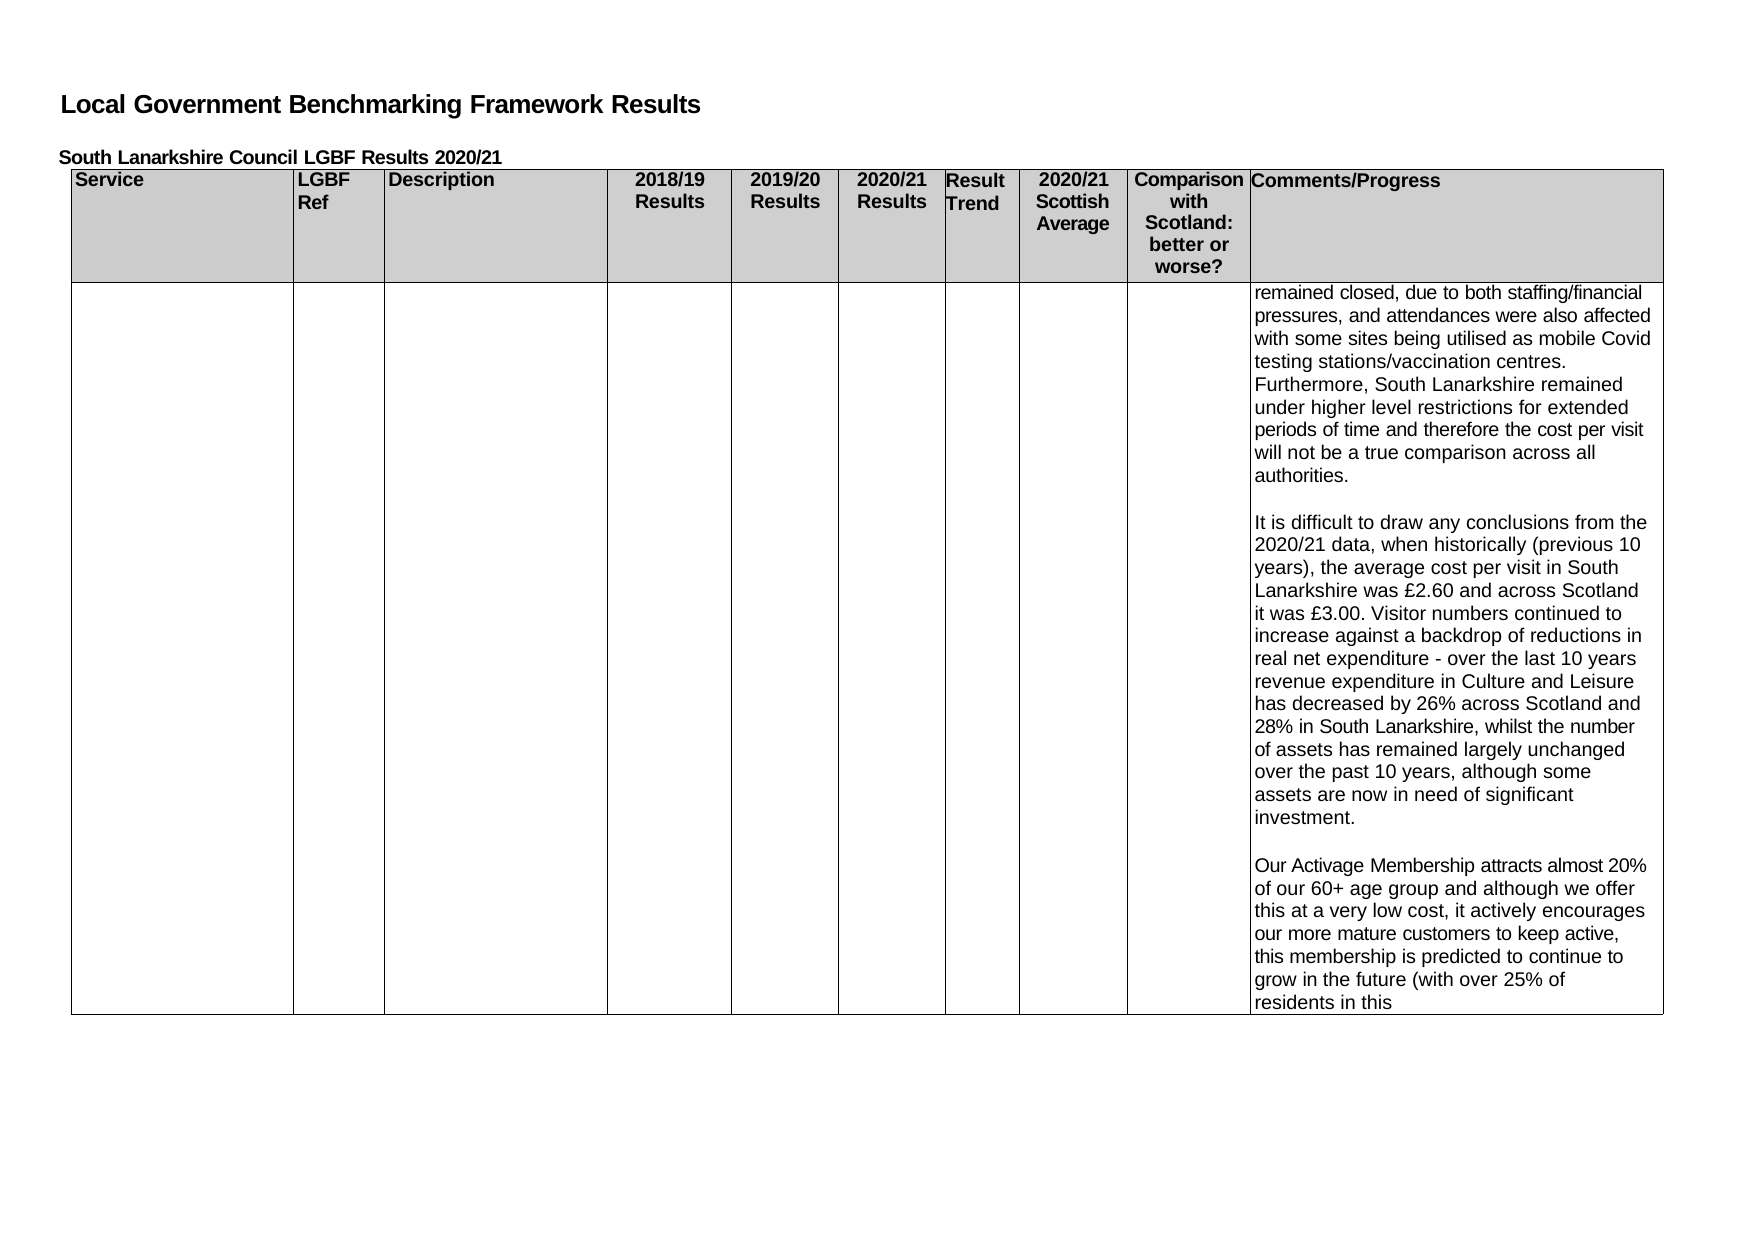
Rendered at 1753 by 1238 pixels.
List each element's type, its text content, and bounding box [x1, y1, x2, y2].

table_cell [1128, 283, 1250, 1014]
table_header 2018/19 Results [608, 170, 731, 282]
table_header Description [385, 170, 607, 282]
table_cell [294, 283, 384, 1014]
table_header 2019/20 Results [732, 170, 838, 282]
text South Lanarkshire Council LGBF Results 2020/21 [58, 146, 1675, 169]
table_cell [608, 283, 731, 1014]
table_header LGBF Ref [294, 170, 384, 282]
table_header Service [72, 170, 293, 282]
table_header Result Trend [946, 170, 1019, 282]
table_cell [946, 283, 1019, 1014]
table_header 2020/21 Scottish Average [1020, 170, 1127, 282]
table_header 2020/21 Results [839, 170, 945, 282]
table_header Comparison with Scotland: better or worse? [1128, 170, 1250, 282]
table_cell [732, 283, 838, 1014]
table_cell [839, 283, 945, 1014]
table_cell [72, 283, 293, 1014]
table_header Comments/Progress [1251, 170, 1663, 282]
table_cell [1020, 283, 1127, 1014]
table_cell remained closed, due to both staffing/financial pressures, and attendances were also affected with some sites being utilised as mobile Covid testing stations/vaccination centres. Furthermore, South Lanarkshire remained under higher level restrictions for extended periods of time and therefore the cost per visit will not be a true comparison across all authorities. It is difficult to draw any conclusions from the 2020/21 data, when historically (previous 10 years), the average cost per visit in South Lanarkshire was £2.60 and across Scotland it was £3.00. Visitor numbers continued to increase against a backdrop of reductions in real net expenditure - over the last 10 years revenue expenditure in Culture and Leisure has decreased by 26% across Scotland and 28% in South Lanarkshire, whilst the number of assets has remained largely unchanged over the past 10 years, although some assets are now in need of significant investment. Our Activage Membership attracts almost 20% of our 60+ age group and although we offer this at a very low cost, it actively encourages our more mature customers to keep active, this membership is predicted to continue to grow in the future (with over 25% of residents in this [1251, 283, 1663, 1014]
table_cell [385, 283, 607, 1014]
